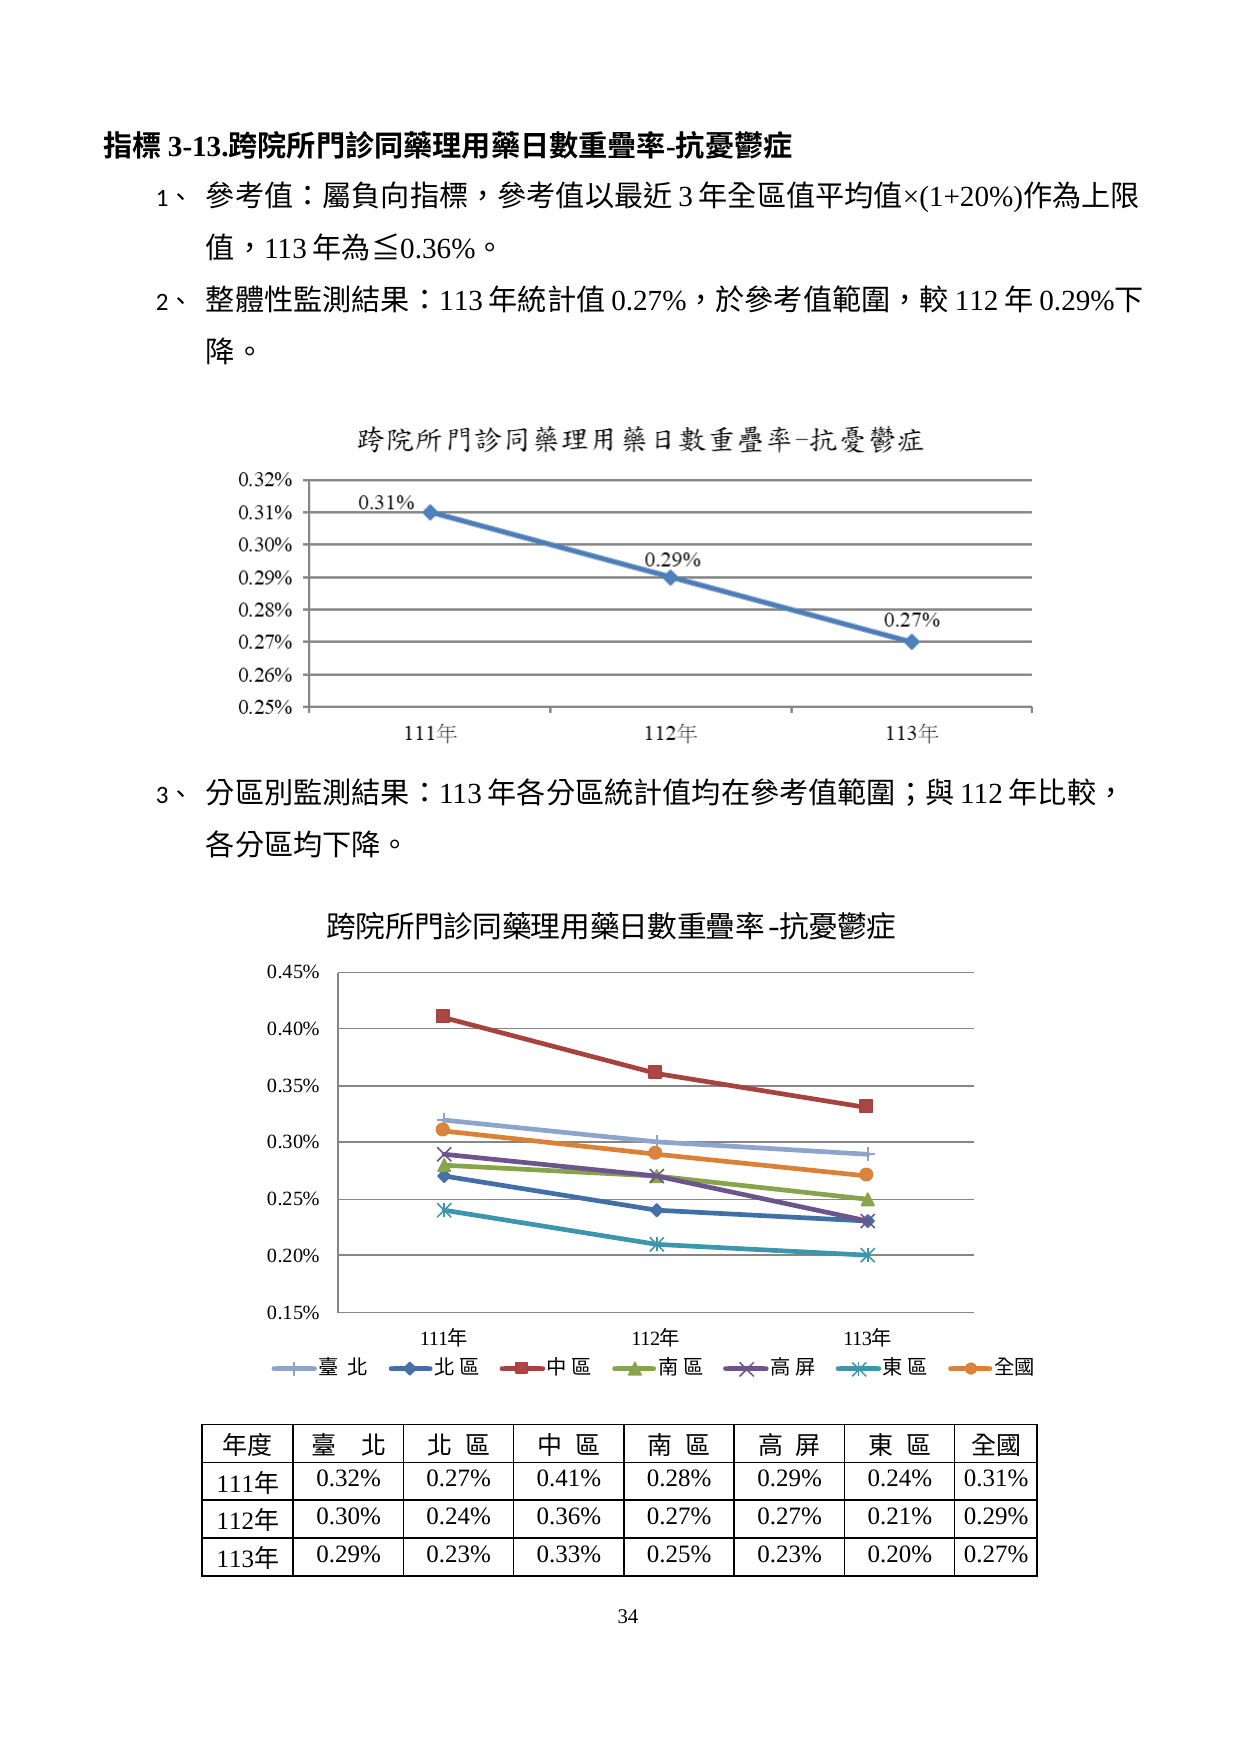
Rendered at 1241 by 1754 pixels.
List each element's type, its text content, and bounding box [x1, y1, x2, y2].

table_cell 113年 [203, 1539, 292, 1575]
table_cell 0.23% [404, 1539, 513, 1575]
table_cell 0.30% [294, 1501, 403, 1537]
table_cell 0.24% [404, 1501, 513, 1537]
list 分區別監測結果：113年各分區統計值均在參考值範圍；與112年比較，各分區均下降。 [156, 761, 1152, 866]
table_cell 0.27% [735, 1501, 844, 1537]
table_cell 0.28% [625, 1463, 733, 1499]
table_cell 111年 [203, 1463, 292, 1499]
table_cell 0.36% [514, 1501, 623, 1537]
table_header 東 區 [845, 1425, 954, 1461]
subtitle 指標3-13.跨院所門診同藥理用藥日數重疊率-抗憂鬱症 [103, 122, 1152, 164]
table_cell 0.27% [404, 1463, 513, 1499]
table_cell 0.27% [955, 1539, 1036, 1575]
table_header 南 區 [625, 1425, 733, 1461]
table_cell 0.25% [625, 1539, 733, 1575]
table_header 全國 [955, 1425, 1036, 1461]
table_header 中 區 [514, 1425, 623, 1461]
table_cell 0.24% [845, 1463, 954, 1499]
table_cell 0.27% [625, 1501, 733, 1537]
list 參考值：屬負向指標，參考值以最近3年全區值平均值×(1+20%)作為上限值，113年為≦0.36%。 [156, 164, 1152, 269]
table_header 臺 北 [294, 1425, 403, 1461]
table_cell 112年 [203, 1501, 292, 1537]
list 整體性監測結果：113年統計值0.27%，於參考值範圍，較112年0.29%下降。 [156, 269, 1152, 373]
table_cell 0.20% [845, 1539, 954, 1575]
table_header 北 區 [404, 1425, 513, 1461]
table_cell 0.21% [845, 1501, 954, 1537]
table_cell 0.29% [294, 1539, 403, 1575]
table_cell 0.31% [955, 1463, 1036, 1499]
table_header 高 屏 [735, 1425, 844, 1461]
table_cell 0.33% [514, 1539, 623, 1575]
table_cell 0.32% [294, 1463, 403, 1499]
table_cell 0.23% [735, 1539, 844, 1575]
table_cell 0.29% [955, 1501, 1036, 1537]
table_cell 0.41% [514, 1463, 623, 1499]
table_header 年度 [203, 1425, 292, 1461]
table_cell 0.29% [735, 1463, 844, 1499]
